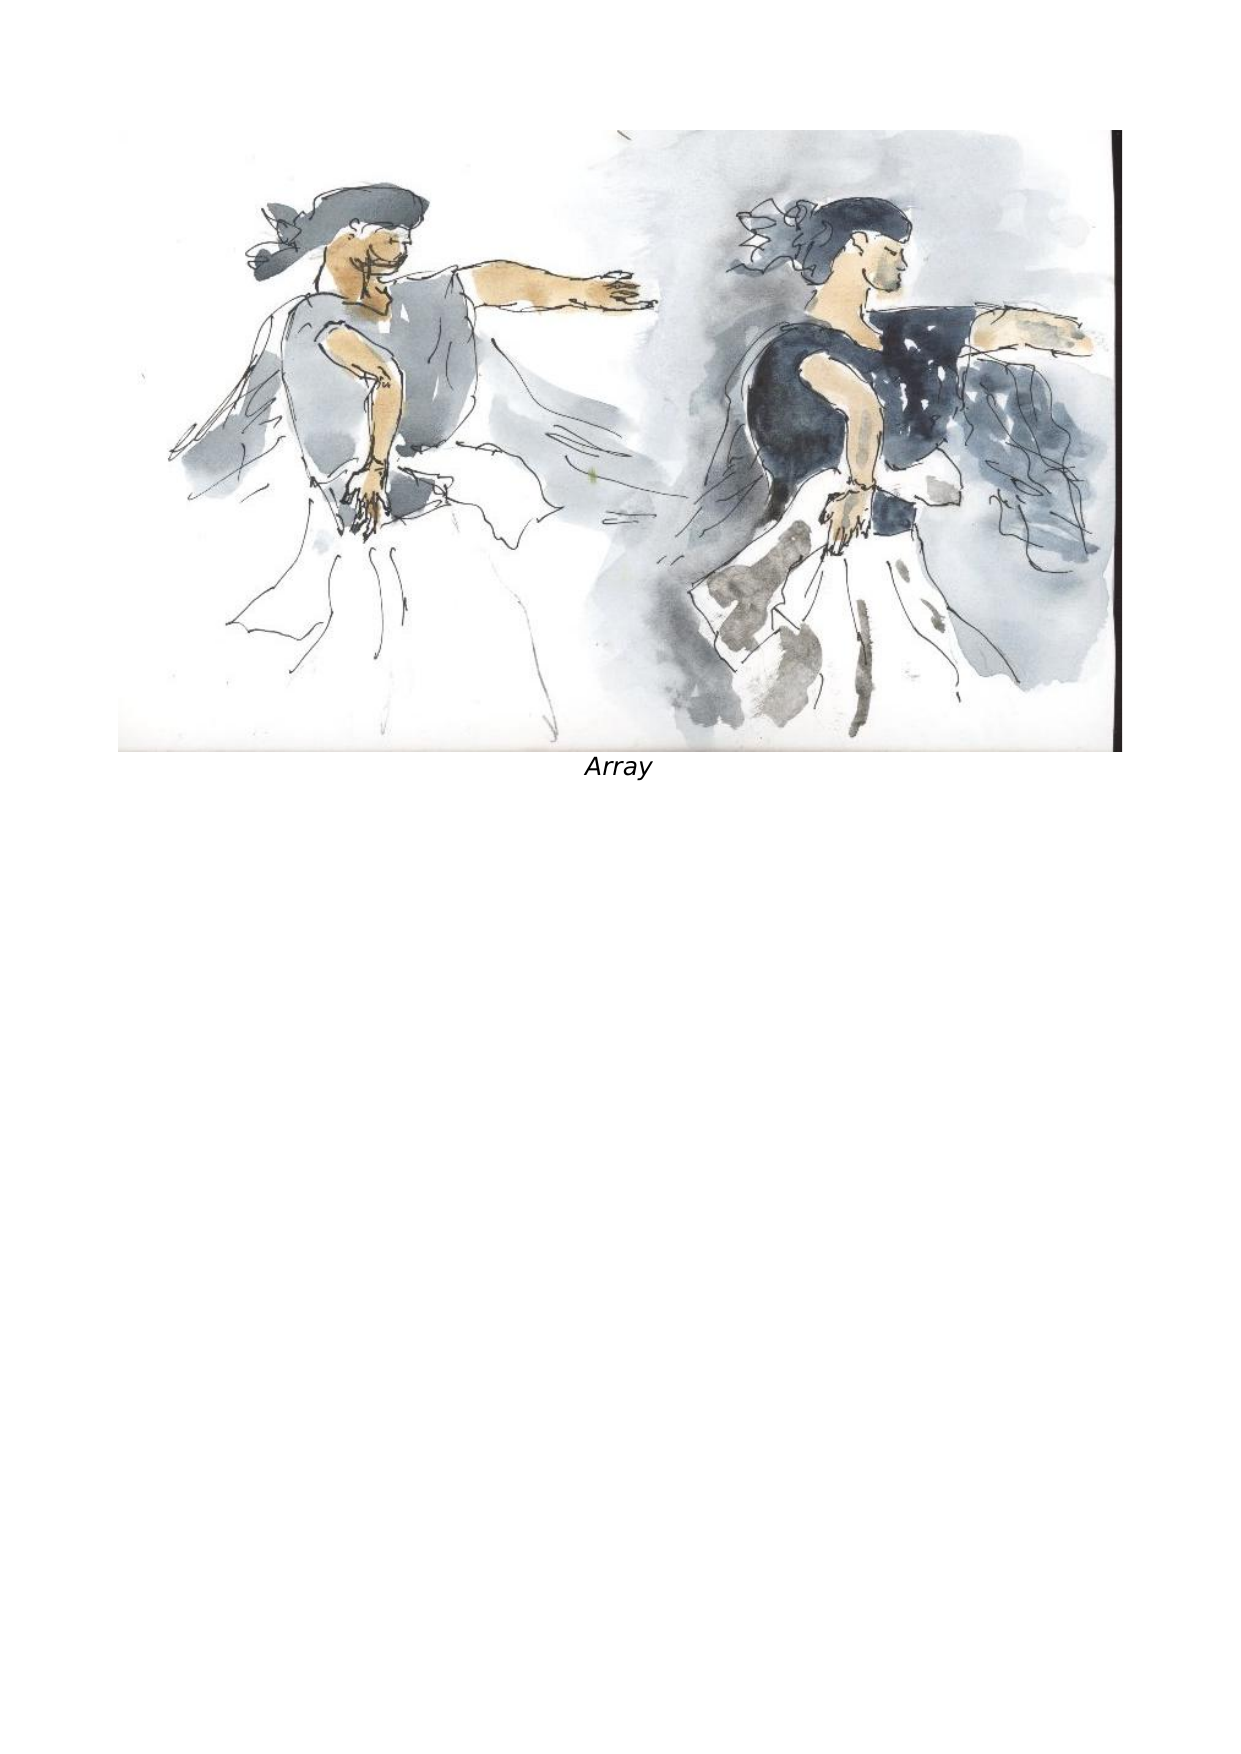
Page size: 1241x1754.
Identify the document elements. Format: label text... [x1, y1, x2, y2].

text [118, 118, 1122, 130]
picture [118, 130, 1123, 752]
text Array [118, 752, 1122, 781]
